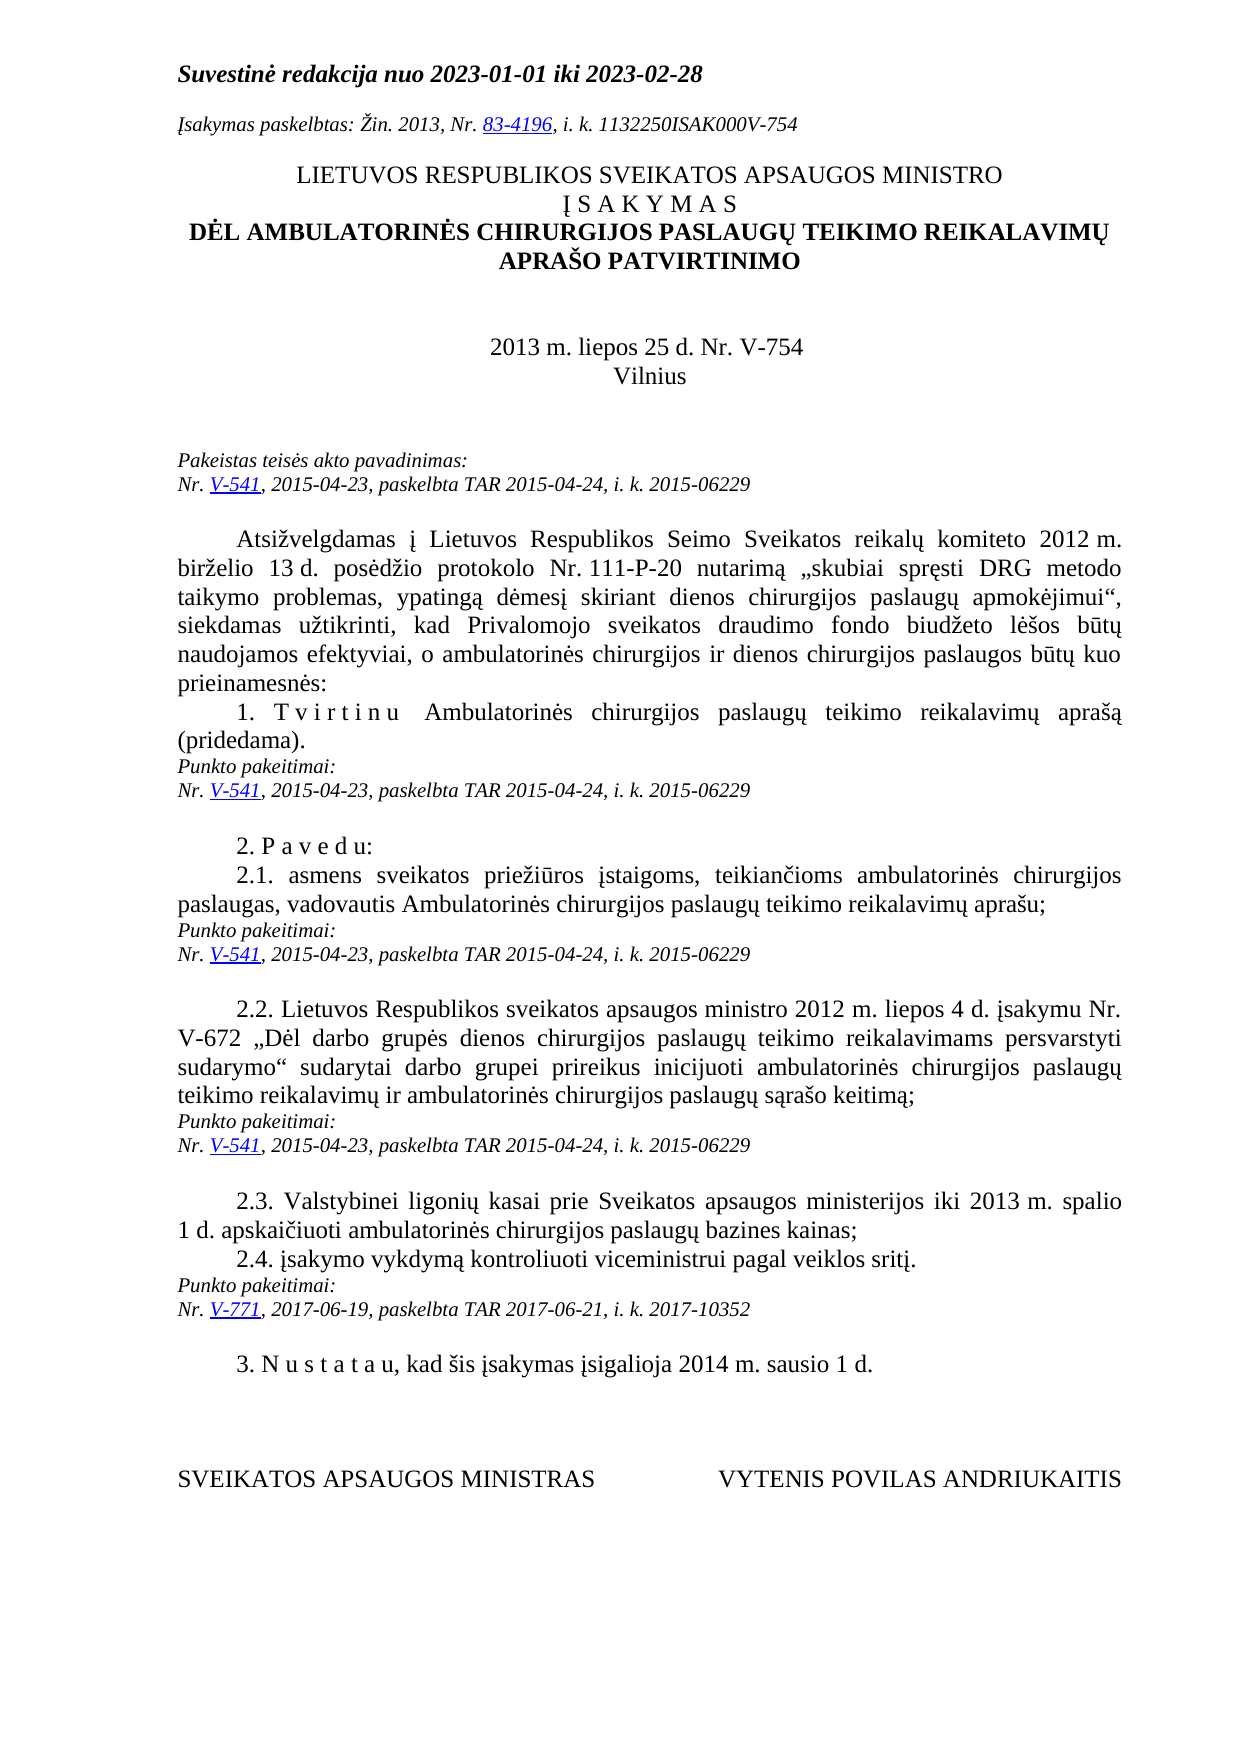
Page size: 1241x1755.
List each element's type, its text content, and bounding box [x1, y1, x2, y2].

text Pakeistas teisės akto pavadinimas: [177, 447, 1122, 472]
text 2.2. Lietuvos Respublikos sveikatos apsaugos ministro 2012 m. liepos 4 d. įsakymu Nr. V-672 „Dėl darbo grupės dienos chirurgijos paslaugų teikimo reikalavimams persvarstyti sudarymo“ sudarytai darbo grupei prireikus inicijuoti ambulatorinės chirurgijos paslaugų teikimo reikalavimų ir ambulatorinės chirurgijos paslaugų sąrašo keitimą; [177, 994, 1122, 1109]
text Įsakymas paskelbtas: Žin. 2013, Nr. 83-4196, i. k. 1132250ISAK000V-754 [177, 112, 1122, 136]
text 2. P a v e d u: [177, 831, 1122, 860]
text Į S A K Y M A S [177, 189, 1122, 217]
text Vilnius [177, 361, 1122, 390]
text 3. N u s t a t a u, kad šis įsakymas įsigalioja 2014 m. sausio 1 d. [177, 1349, 1122, 1378]
text LIETUVOS RESPUBLIKOS SVEIKATOS APSAUGOS MINISTRO [177, 160, 1122, 189]
text 2.1. asmens sveikatos priežiūros įstaigoms, teikiančioms ambulatorinės chirurgijos paslaugas, vadovautis Ambulatorinės chirurgijos paslaugų teikimo reikalavimų aprašu; [177, 860, 1122, 917]
text Nr. V-541, 2015-04-23, paskelbta TAR 2015-04-24, i. k. 2015-06229 [177, 1133, 1122, 1157]
text 1. Tvirtinu Ambulatorinės chirurgijos paslaugų teikimo reikalavimų aprašą (pridedama). [177, 697, 1122, 754]
text SVEIKATOS APSAUGOS MINISTRAS VYTENIS POVILAS ANDRIUKAITIS [177, 1464, 1122, 1493]
text Punkto pakeitimai: [177, 1109, 1122, 1133]
text Punkto pakeitimai: [177, 1272, 1122, 1297]
text 2.4. įsakymo vykdymą kontroliuoti viceministrui pagal veiklos sritį. [236, 1244, 1122, 1272]
text Nr. V-541, 2015-04-23, paskelbta TAR 2015-04-24, i. k. 2015-06229 [177, 942, 1122, 966]
text 2013 m. liepos 25 d. Nr. V-754 [177, 332, 1122, 361]
text Punkto pakeitimai: [177, 917, 1122, 942]
text Nr. V-541, 2015-04-23, paskelbta TAR 2015-04-24, i. k. 2015-06229 [177, 778, 1122, 802]
text DĖL AMBULATORINĖS CHIRURGIJOS PASLAUGŲ TEIKIMO REIKALAVIMŲ APRAŠO PATVIRTINIMO [177, 217, 1122, 275]
text Nr. V-541, 2015-04-23, paskelbta TAR 2015-04-24, i. k. 2015-06229 [177, 472, 1122, 496]
text Suvestinė redakcija nuo 2023-01-01 iki 2023-02-28 [177, 59, 1122, 88]
text 2.3. Valstybinei ligonių kasai prie Sveikatos apsaugos ministerijos iki 2013 m. spalio 1 d. apskaičiuoti ambulatorinės chirurgijos paslaugų bazines kainas; [177, 1186, 1122, 1244]
text Atsižvelgdamas į Lietuvos Respublikos Seimo Sveikatos reikalų komiteto 2012 m. birželio 13 d. posėdžio protokolo Nr. 111-P-20 nutarimą „skubiai spręsti DRG metodo taikymo problemas, ypatingą dėmesį skiriant dienos chirurgijos paslaugų apmokėjimui“, siekdamas užtikrinti, kad Privalomojo sveikatos draudimo fondo biudžeto lėšos būtų naudojamos efektyviai, o ambulatorinės chirurgijos ir dienos chirurgijos paslaugos būtų kuo prieinamesnės: [177, 524, 1122, 697]
text Punkto pakeitimai: [177, 754, 1122, 778]
text Nr. V-771, 2017-06-19, paskelbta TAR 2017-06-21, i. k. 2017-10352 [177, 1297, 1122, 1321]
